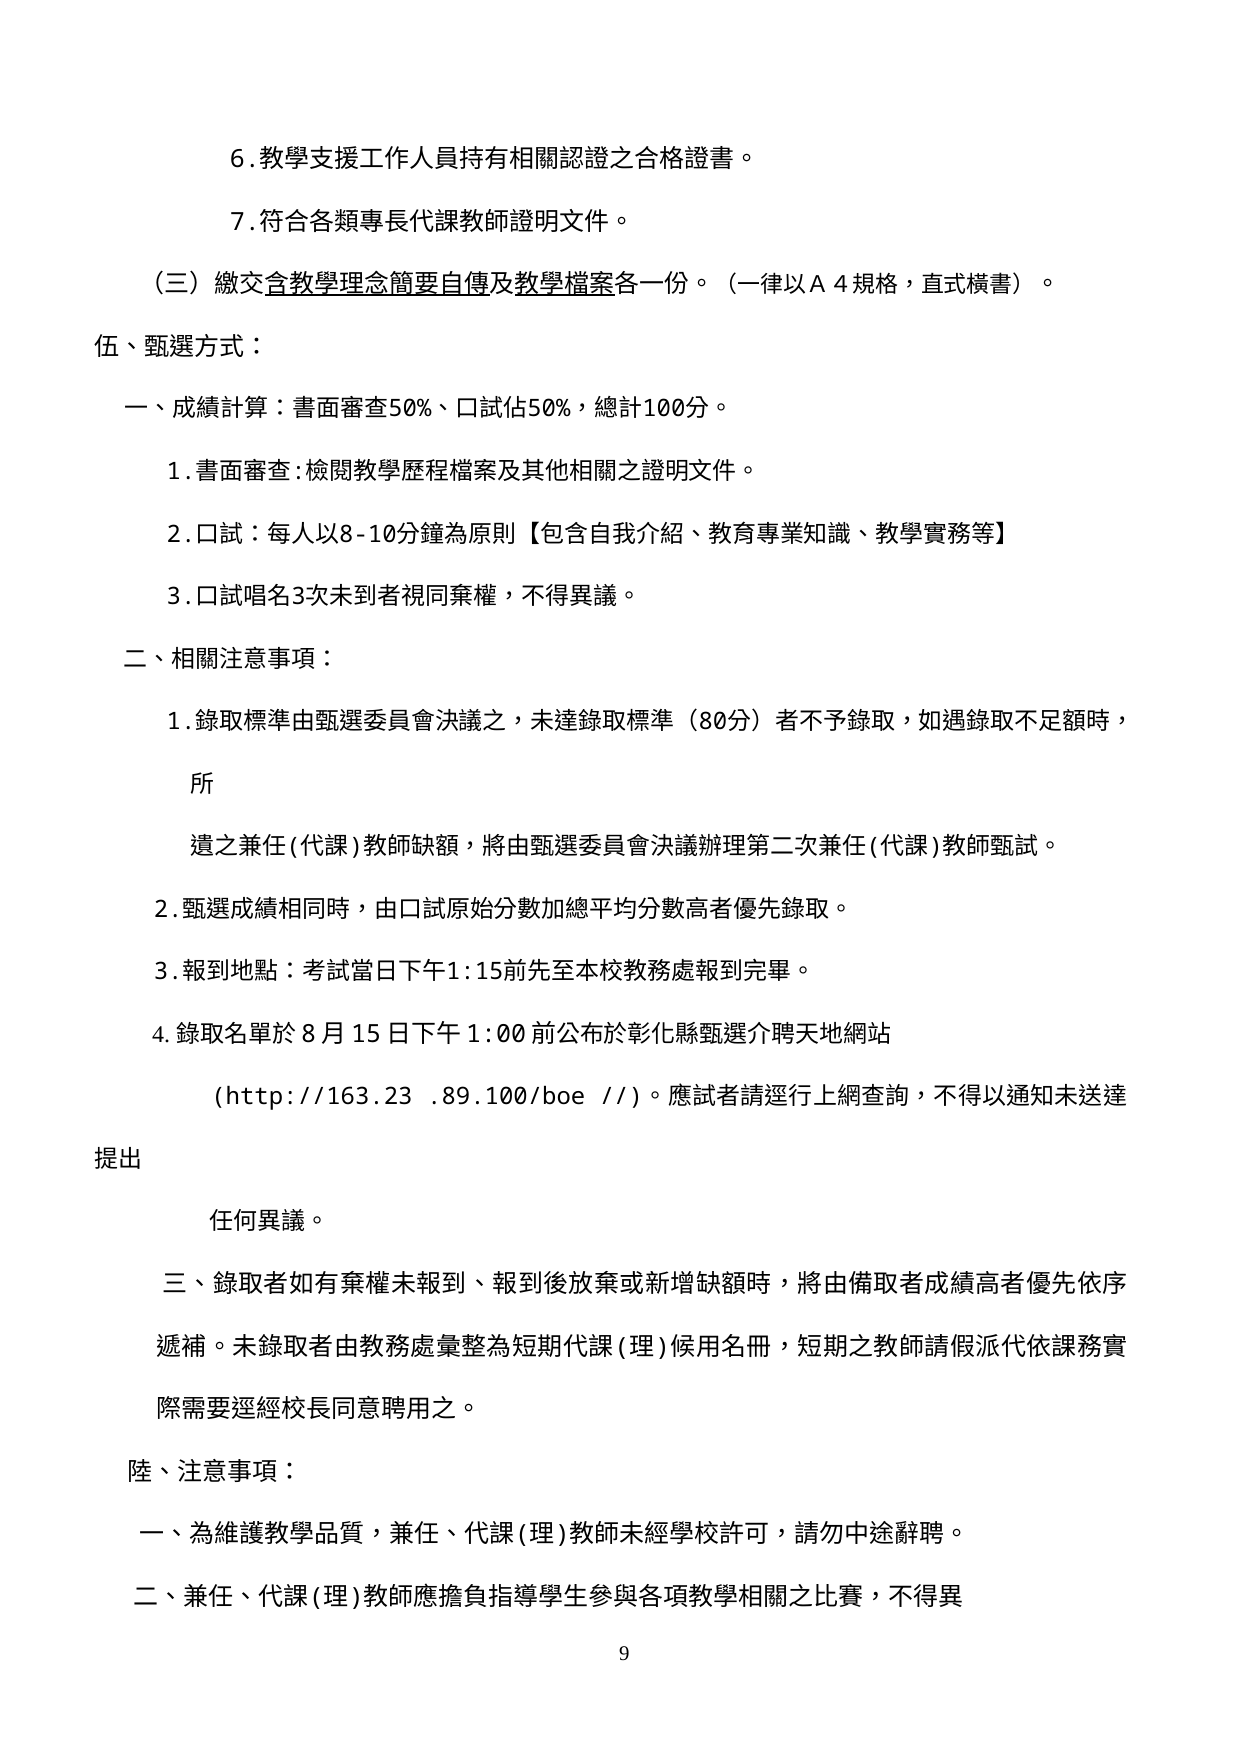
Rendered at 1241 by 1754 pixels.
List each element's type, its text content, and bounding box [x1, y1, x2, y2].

text 6.教學支援工作人員持有相關認證之合格證書。 [94, 115, 1148, 177]
text 陸、注意事項： [0, 1427, 1128, 1490]
text 二、兼任、代課(理)教師應擔負指導學生參與各項教學相關之比賽，不得異 [115, 1552, 1171, 1615]
text 一、為維護教學品質，兼任、代課(理)教師未經學校許可，請勿中途辭聘。 [94, 1490, 1171, 1552]
text （三）繳交含教學理念簡要自傳及教學檔案各一份。（一律以Ａ４規格，直式橫書）。 [94, 240, 1161, 302]
text 4. 錄取名單於8月15日下午1:00前公布於彰化縣甄選介聘天地網站 [116, 990, 1128, 1052]
text 任何異議。 [94, 1177, 1128, 1240]
text 3.口試唱名3次未到者視同棄權，不得異議。 [94, 552, 1146, 615]
text 伍、甄選方式： [94, 302, 1161, 365]
text 遺之兼任(代課)教師缺額，將由甄選委員會決議辦理第二次兼任(代課)教師甄試。 [94, 802, 1146, 865]
text (http://163.23 .89.100/boe //)。應試者請逕行上網查詢，不得以通知未送達提出 [94, 1052, 1128, 1177]
text 1.書面審查:檢閱教學歷程檔案及其他相關之證明文件。 [94, 427, 1146, 490]
text 7.符合各類專長代課教師證明文件。 [94, 177, 1148, 240]
text 2.甄選成績相同時，由口試原始分數加總平均分數高者優先錄取。 [94, 865, 1146, 927]
text 一、成績計算：書面審查50%、口試佔50%，總計100分。 [94, 365, 1146, 427]
text 二、相關注意事項： [94, 615, 1146, 677]
text 1.錄取標準由甄選委員會決議之，未達錄取標準（80分）者不予錄取，如遇錄取不足額時，所 [94, 677, 1146, 802]
text 2.口試：每人以8-10分鐘為原則【包含自我介紹、教育專業知識、教學實務等】 [94, 490, 1146, 552]
text 三、錄取者如有棄權未報到、報到後放棄或新增缺額時，將由備取者成績高者優先依序遞補。未錄取者由教務處彙整為短期代課(理)候用名冊，短期之教師請假派代依課務實際需要逕經校長同意聘用之。 [0, 1240, 1128, 1427]
text 3.報到地點：考試當日下午1:15前先至本校教務處報到完畢。 [94, 927, 1146, 990]
